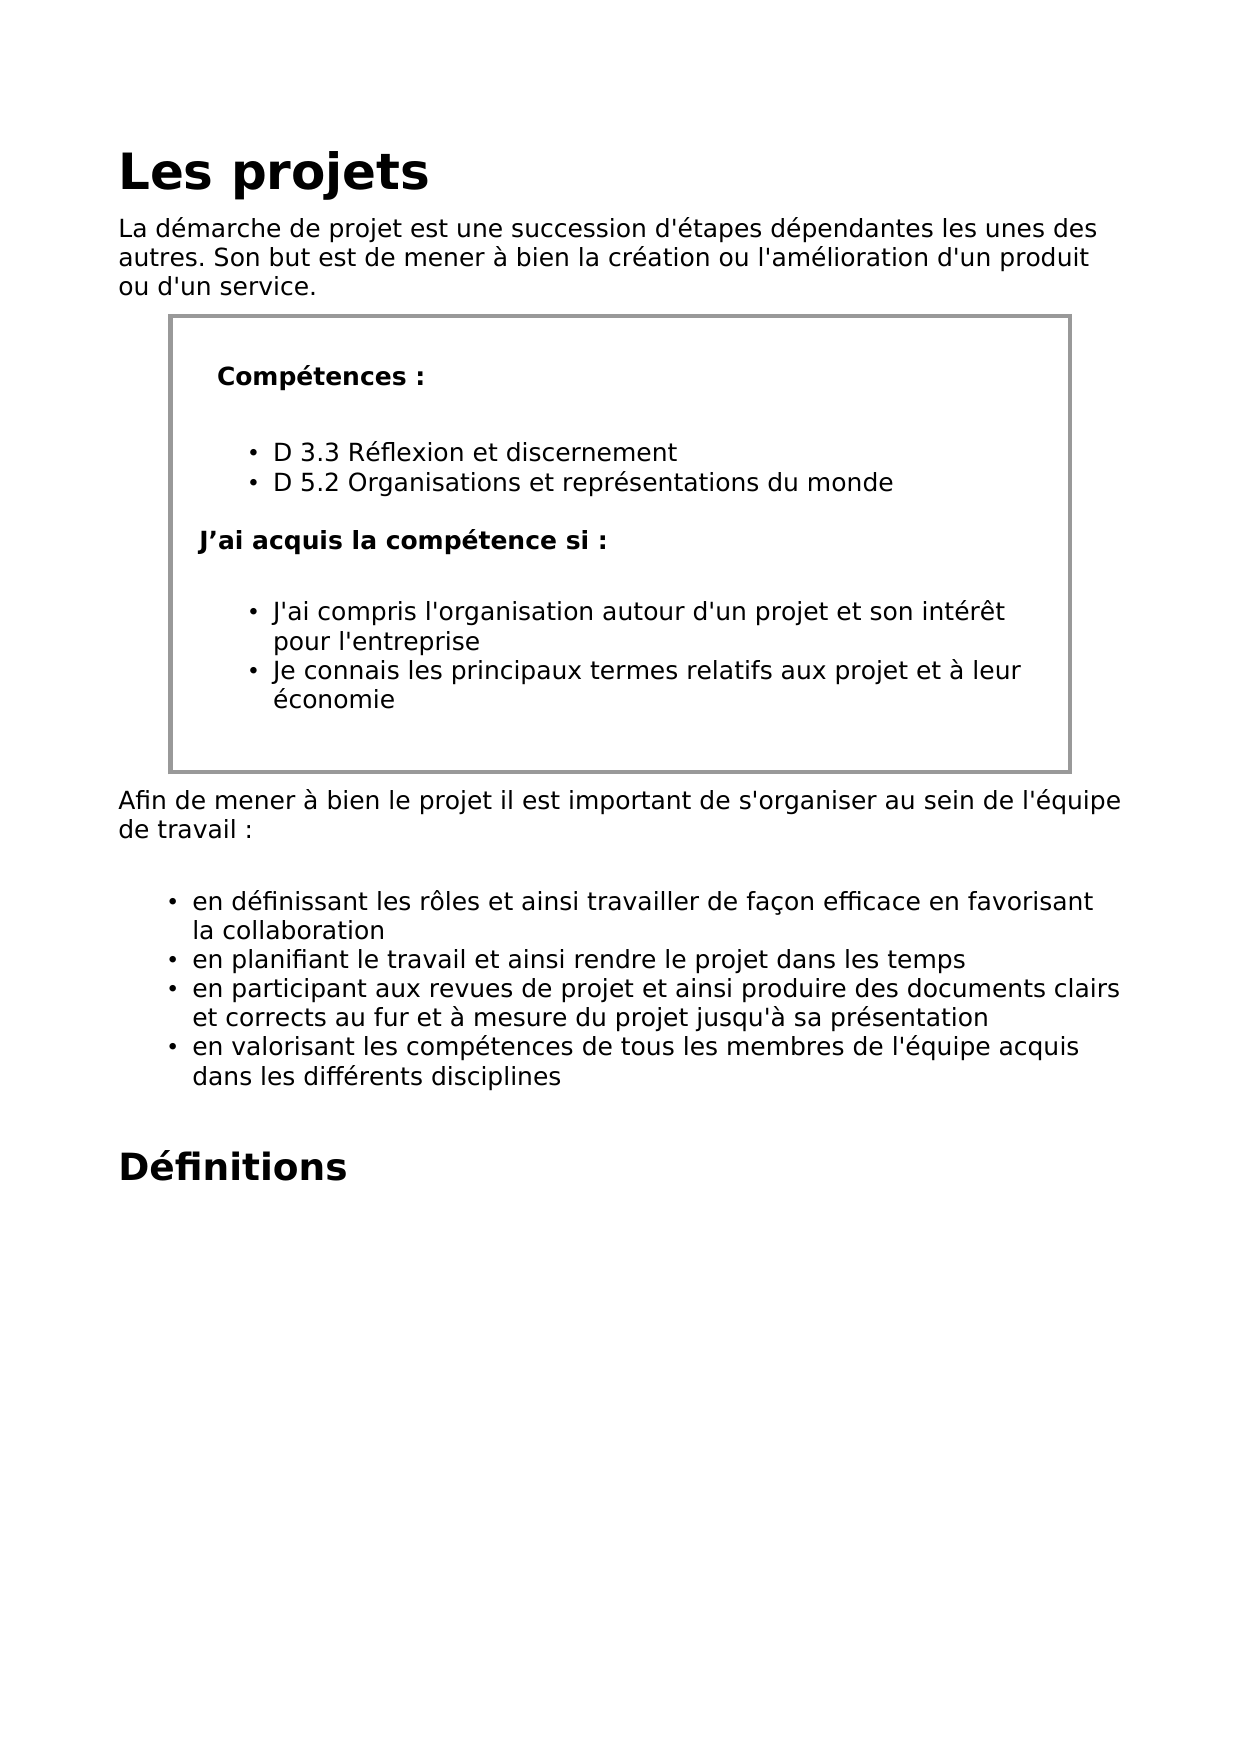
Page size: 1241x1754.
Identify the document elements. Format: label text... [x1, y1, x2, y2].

table_header Compétences : D 3.3 Réflexion et discernement D 5.2 Organisations et représentations du monde J’ai acquis la compétence si : J'ai compris l'organisation autour d'un projet et son intérêt pour l'entreprise Je connais les principaux termes relatifs aux projet et à leur économie [181, 327, 1059, 761]
list en participant aux revues de projet et ainsi produire des documents clairs et corrects au fur et à mesure du projet jusqu'à sa présentation [177, 974, 1122, 1032]
subtitle Les projets [118, 143, 1122, 201]
list en valorisant les compétences de tous les membres de l'équipe acquis dans les différents disciplines [177, 1032, 1122, 1091]
text La démarche de projet est une succession d'étapes dépendantes les unes des autres. Son but est de mener à bien la création ou l'amélioration d'un produit ou d'un service. [118, 214, 1122, 301]
list en planifiant le travail et ainsi rendre le projet dans les temps [177, 945, 1122, 974]
list en définissant les rôles et ainsi travailler de façon efficace en favorisant la collaboration [177, 887, 1122, 945]
text Afin de mener à bien le projet il est important de s'organiser au sein de l'équipe de travail : [118, 314, 1122, 845]
subtitle Définitions [118, 1145, 1122, 1189]
